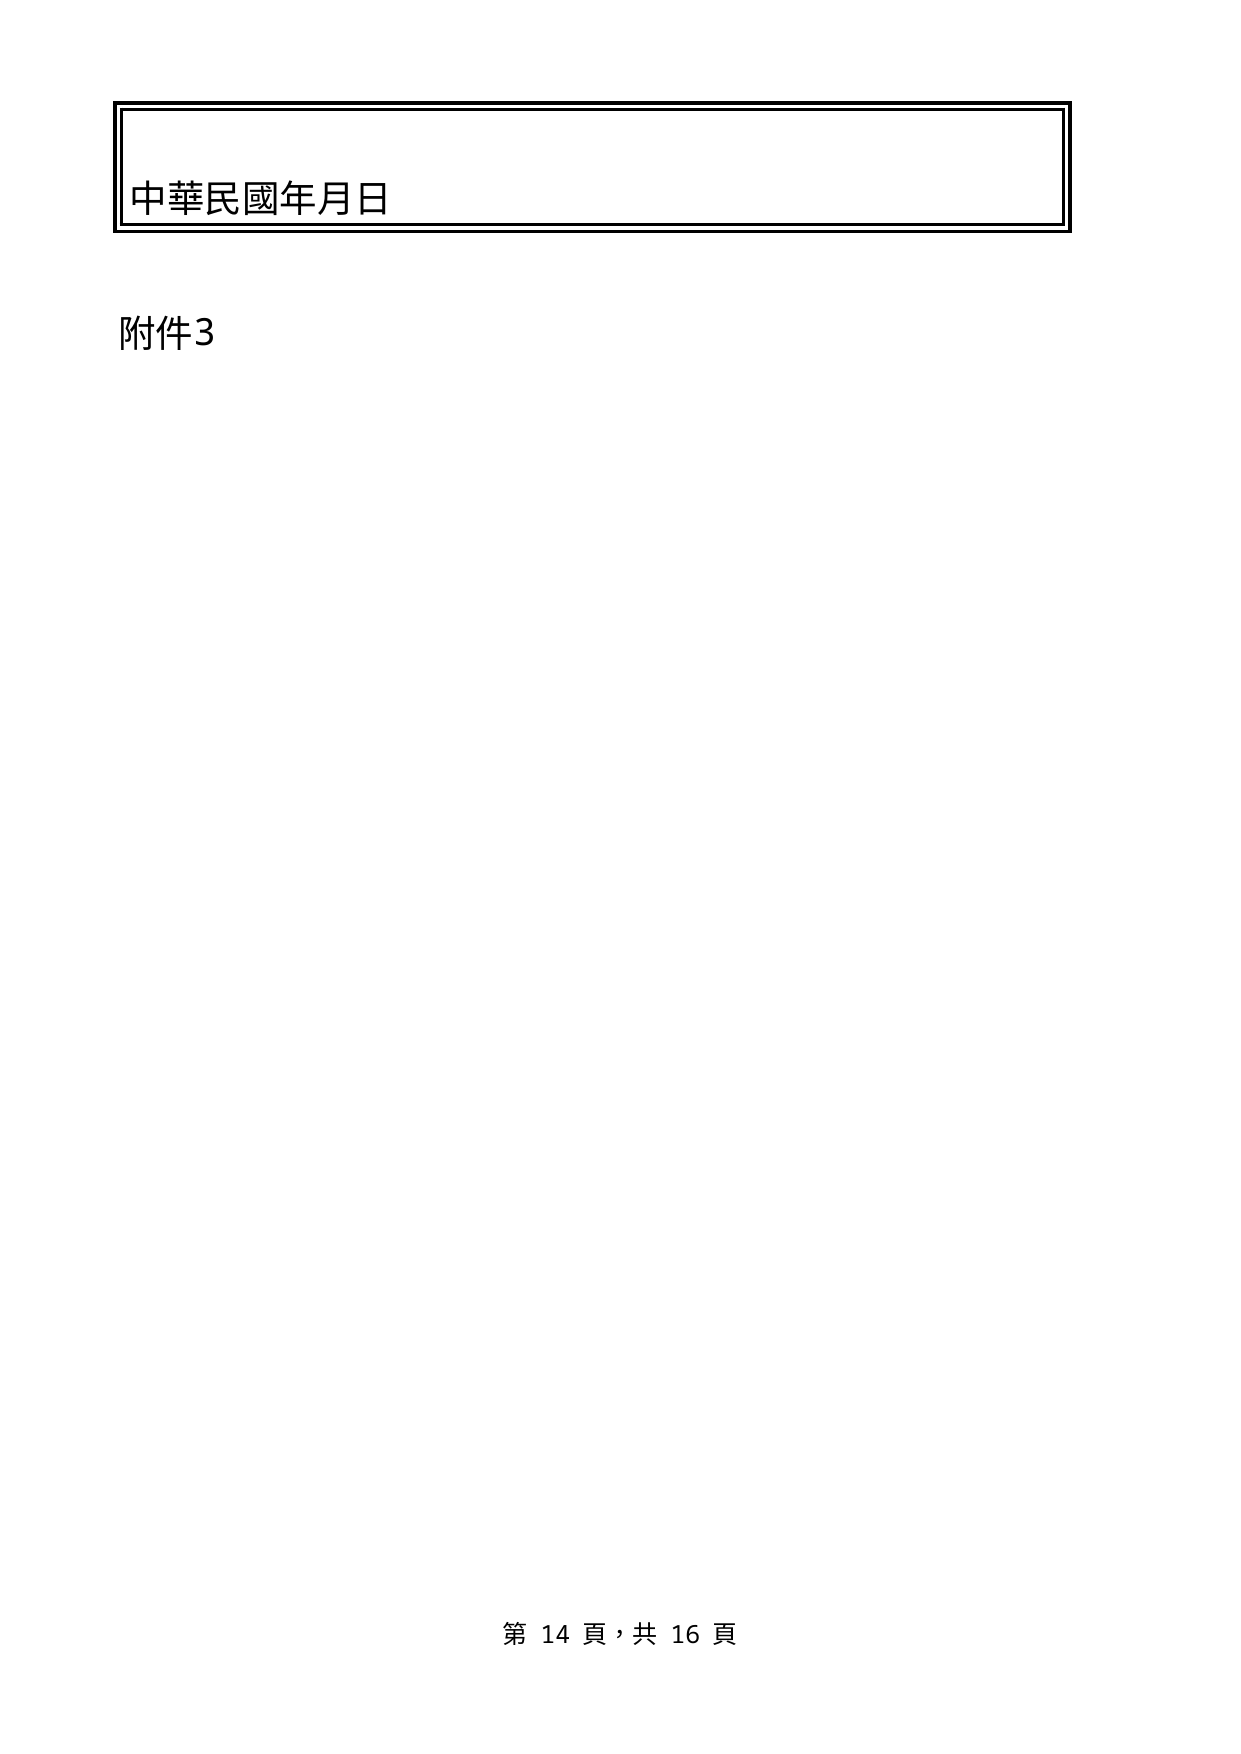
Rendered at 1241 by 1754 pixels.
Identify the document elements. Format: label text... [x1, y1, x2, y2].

text 附件3 [118, 289, 1122, 351]
table_header 中華民國年月日 [118, 105, 1067, 223]
